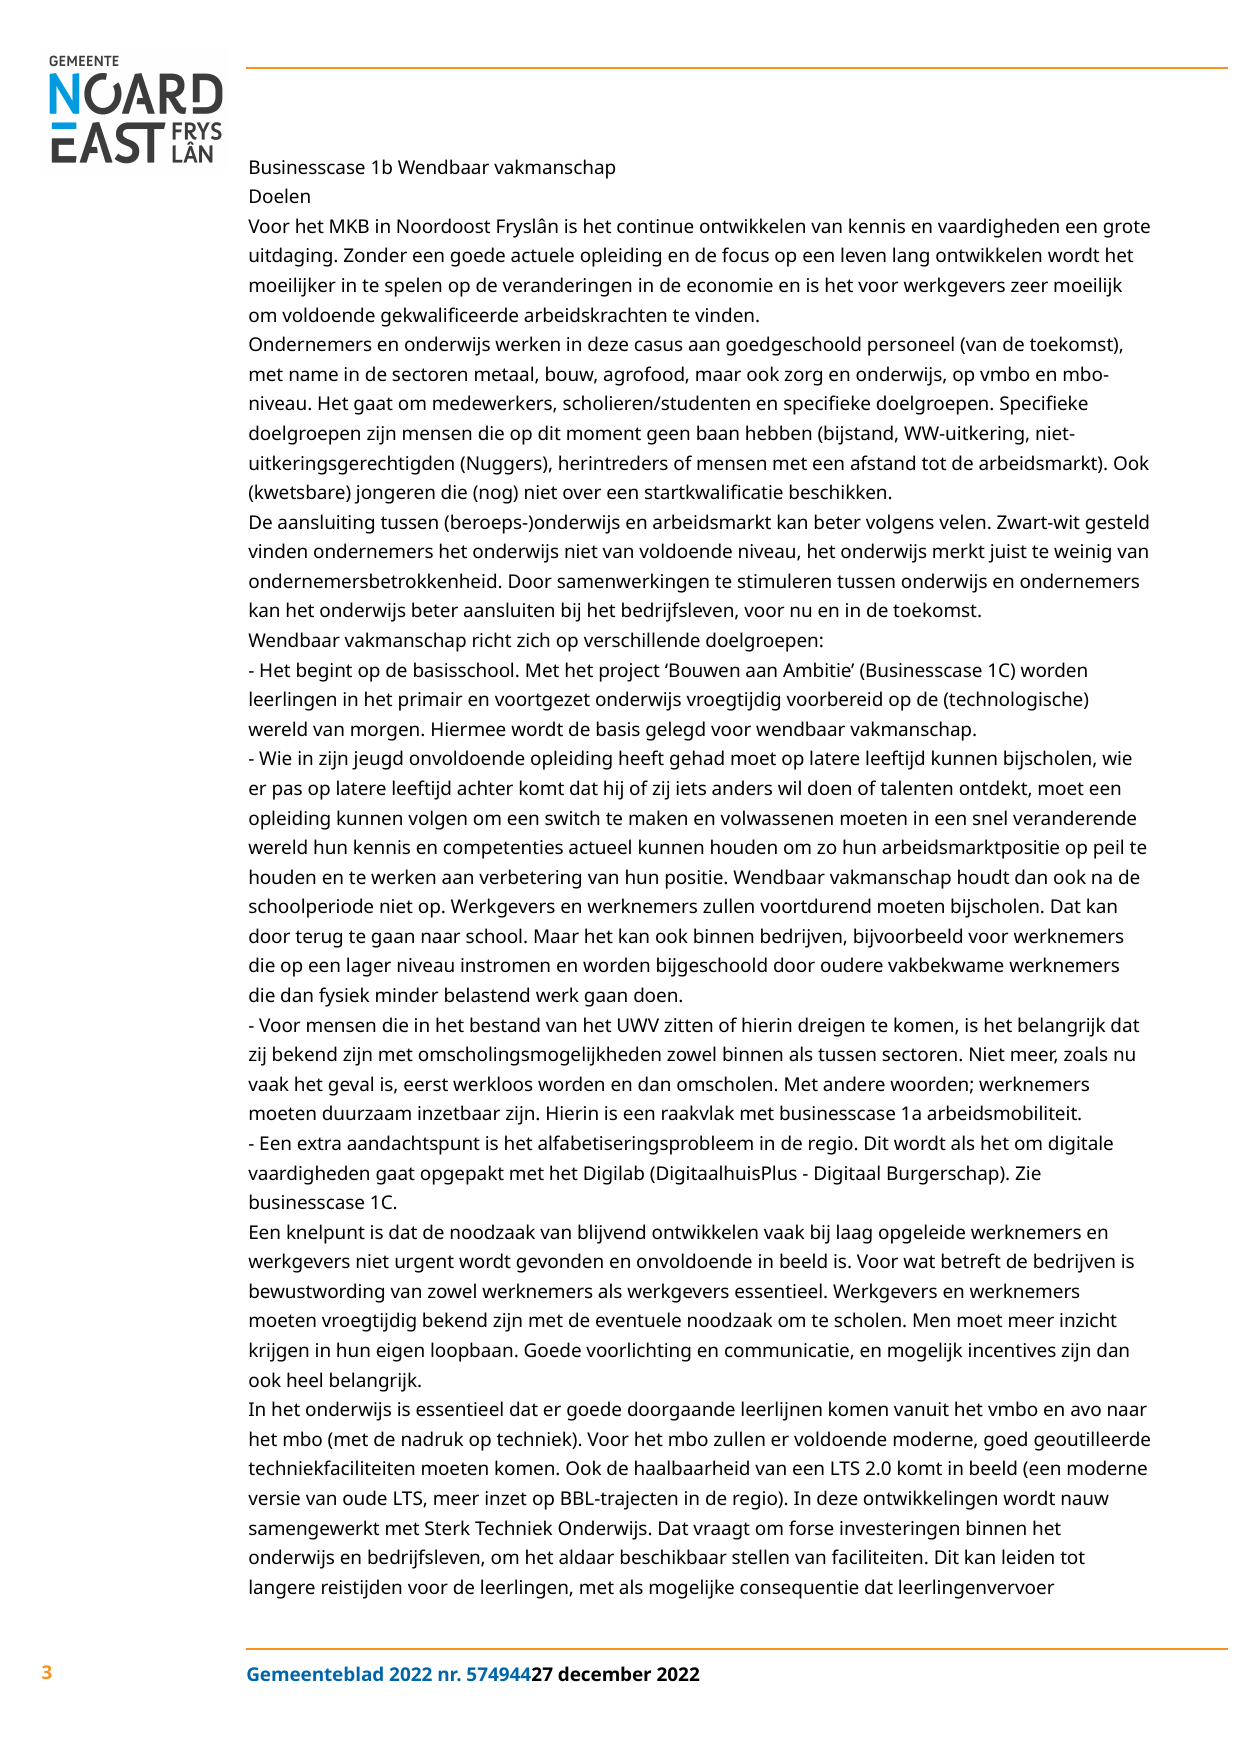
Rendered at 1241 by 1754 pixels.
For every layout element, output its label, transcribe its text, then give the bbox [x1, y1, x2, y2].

text - Een extra aandachtspunt is het alfabetiseringsprobleem in de regio. Dit wordt als het om digitale vaardigheden gaat opgepakt met het Digilab (DigitaalhuisPlus - Digitaal Burgerschap). Zie businesscase 1C. [248, 1130, 1152, 1215]
text In het onderwijs is essentieel dat er goede doorgaande leerlijnen komen vanuit het vmbo en avo naar het mbo (met de nadruk op techniek). Voor het mbo zullen er voldoende moderne, goed geoutilleerde techniekfaciliteiten moeten komen. Ook de haalbaarheid van een LTS 2.0 komt in beeld (een moderne versie van oude LTS, meer inzet op BBL-trajecten in de regio). In deze ontwikkelingen wordt nauw samengewerkt met Sterk Techniek Onderwijs. Dat vraagt om forse investeringen binnen het onderwijs en bedrijfsleven, om het aldaar beschikbaar stellen van faciliteiten. Dit kan leiden tot langere reistijden voor de leerlingen, met als mogelijke consequentie dat leerlingenvervoer [248, 1396, 1152, 1600]
text Ondernemers en onderwijs werken in deze casus aan goedgeschoold personeel (van de toekomst), met name in de sectoren metaal, bouw, agrofood, maar ook zorg en onderwijs, op vmbo en mbo-niveau. Het gaat om medewerkers, scholieren/studenten en specifieke doelgroepen. Specifieke doelgroepen zijn mensen die op dit moment geen baan hebben (bijstand, WW-uitkering, niet-uitkeringsgerechtigden (Nuggers), herintreders of mensen met een afstand tot de arbeidsmarkt). Ook (kwetsbare) jongeren die (nog) niet over een startkwalificatie beschikken. [248, 331, 1152, 505]
text Een knelpunt is dat de noodzaak van blijvend ontwikkelen vaak bij laag opgeleide werknemers en werkgevers niet urgent wordt gevonden en onvoldoende in beeld is. Voor wat betreft de bedrijven is bewustwording van zowel werknemers als werkgevers essentieel. Werkgevers en werknemers moeten vroegtijdig bekend zijn met de eventuele noodzaak om te scholen. Men moet meer inzicht krijgen in hun eigen loopbaan. Goede voorlichting en communicatie, en mogelijk incentives zijn dan ook heel belangrijk. [248, 1219, 1152, 1393]
text - Het begint op de basisschool. Met het project ‘Bouwen aan Ambitie’ (Businesscase 1C) worden leerlingen in het primair en voortgezet onderwijs vroegtijdig voorbereid op de (technologische) wereld van morgen. Hiermee wordt de basis gelegd voor wendbaar vakmanschap. [248, 657, 1152, 742]
picture [41, 47, 231, 172]
text Wendbaar vakmanschap richt zich op verschillende doelgroepen: [248, 627, 1152, 653]
text Voor het MKB in Noordoost Fryslân is het continue ontwikkelen van kennis en vaardigheden een grote uitdaging. Zonder een goede actuele opleiding en de focus op een leven lang ontwikkelen wordt het moeilijker in te spelen op de veranderingen in de economie en is het voor werkgevers zeer moeilijk om voldoende gekwalificeerde arbeidskrachten te vinden. [248, 213, 1152, 328]
text - Voor mensen die in het bestand van het UWV zitten of hierin dreigen te komen, is het belangrijk dat zij bekend zijn met omscholingsmogelijkheden zowel binnen als tussen sectoren. Niet meer, zoals nu vaak het geval is, eerst werkloos worden en dan omscholen. Met andere woorden; werknemers moeten duurzaam inzetbaar zijn. Hierin is een raakvlak met businesscase 1a arbeidsmobiliteit. [248, 1012, 1152, 1126]
text De aansluiting tussen (beroeps-)onderwijs en arbeidsmarkt kan beter volgens velen. Zwart-wit gesteld vinden ondernemers het onderwijs niet van voldoende niveau, het onderwijs merkt juist te weinig van ondernemersbetrokkenheid. Door samenwerkingen te stimuleren tussen onderwijs en ondernemers kan het onderwijs beter aansluiten bij het bedrijfsleven, voor nu en in de toekomst. [248, 509, 1152, 623]
text - Wie in zijn jeugd onvoldoende opleiding heeft gehad moet op latere leeftijd kunnen bijscholen, wie er pas op latere leeftijd achter komt dat hij of zij iets anders wil doen of talenten ontdekt, moet een opleiding kunnen volgen om een switch te maken en volwassenen moeten in een snel veranderende wereld hun kennis en competenties actueel kunnen houden om zo hun arbeidsmarktpositie op peil te houden en te werken aan verbetering van hun positie. Wendbaar vakmanschap houdt dan ook na de schoolperiode niet op. Werkgevers en werknemers zullen voortdurend moeten bijscholen. Dat kan door terug te gaan naar school. Maar het kan ook binnen bedrijven, bijvoorbeeld voor werknemers die op een lager niveau instromen en worden bijgeschoold door oudere vakbekwame werknemers die dan fysiek minder belastend werk gaan doen. [248, 746, 1152, 1008]
text Doelen [248, 183, 1152, 209]
text Businesscase 1b Wendbaar vakmanschap [248, 154, 1152, 180]
